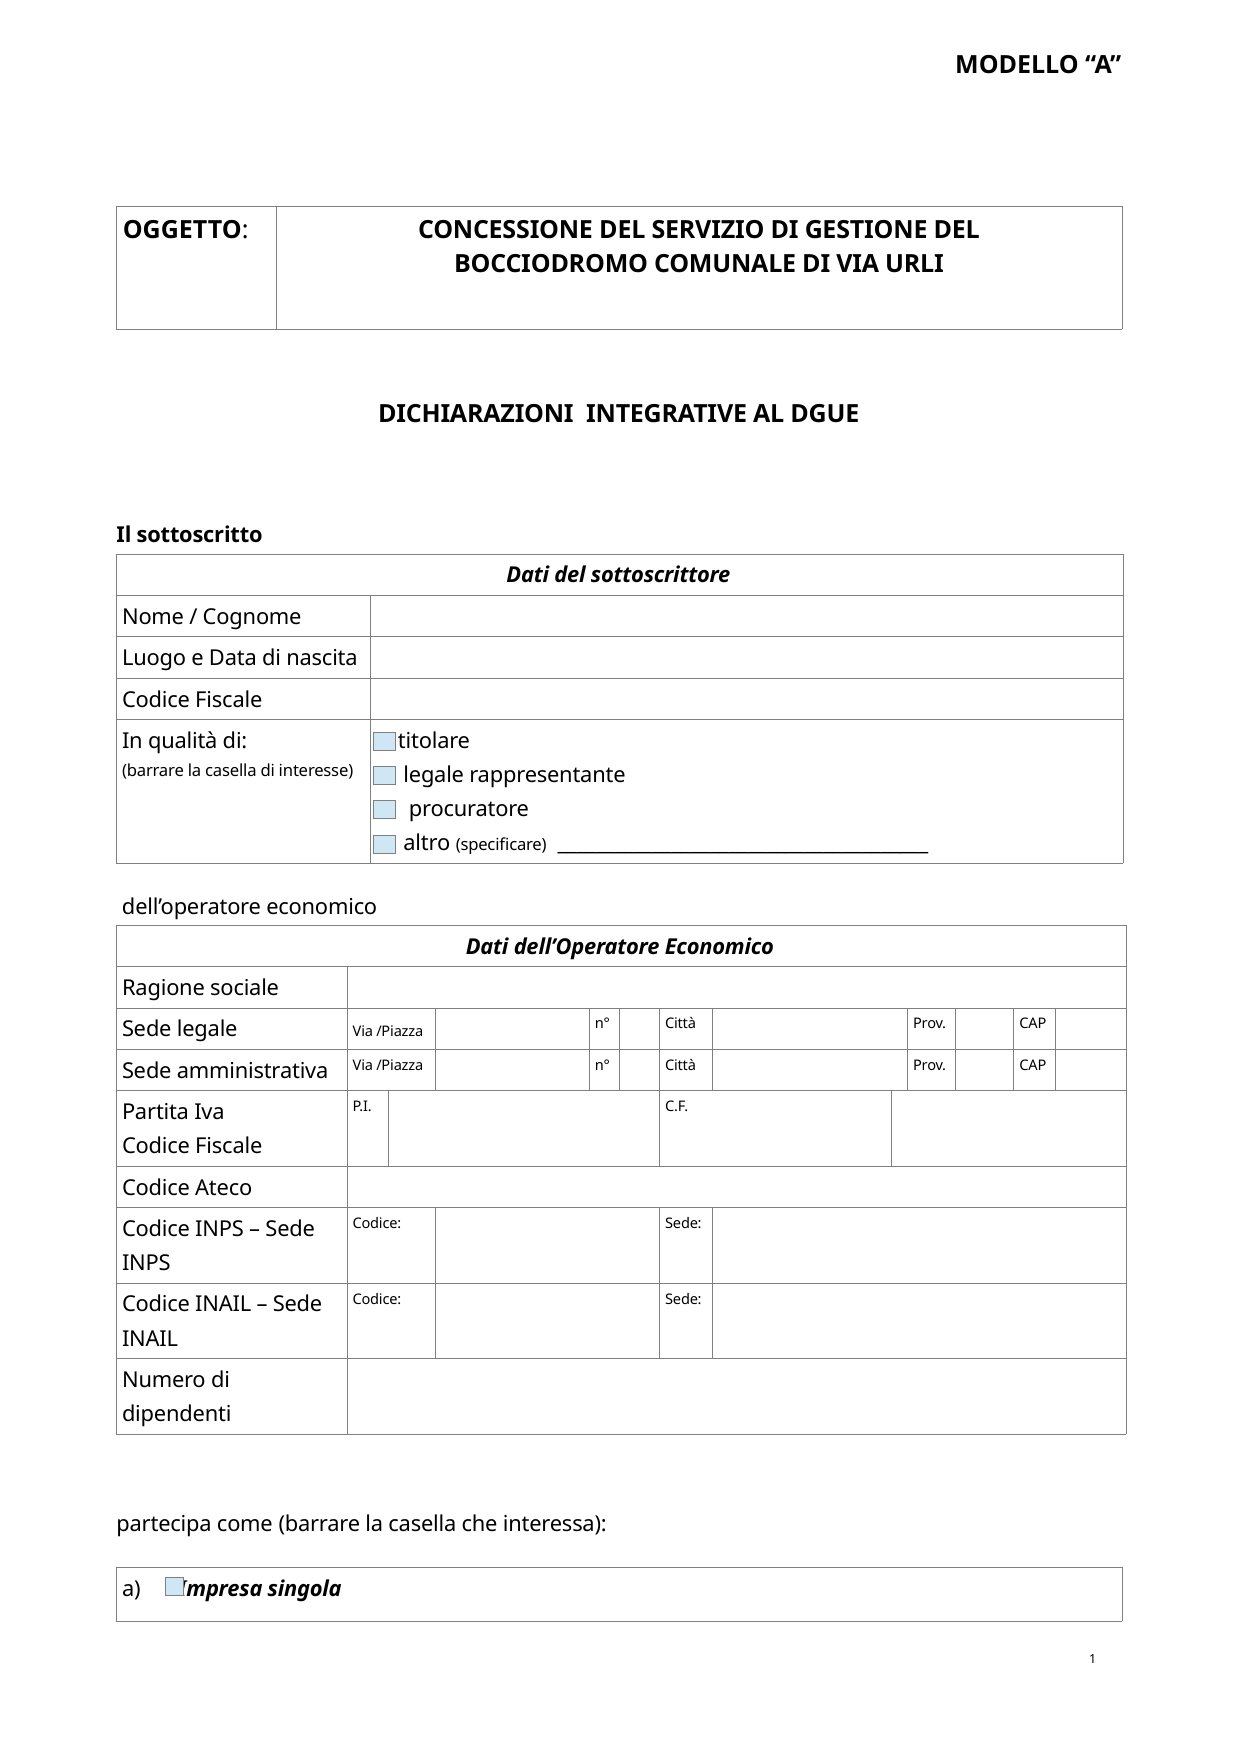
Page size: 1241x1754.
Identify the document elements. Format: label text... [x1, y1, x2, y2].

table_cell Sede: [660, 1208, 712, 1283]
table_cell [348, 1359, 1126, 1434]
table_cell n° [590, 1050, 619, 1090]
table_cell Prov. [908, 1009, 955, 1049]
table_cell [371, 637, 1123, 678]
table_cell [371, 596, 1123, 636]
table_cell Sede: [660, 1284, 712, 1358]
table_cell [436, 1009, 589, 1049]
table_cell [436, 1208, 659, 1283]
table_header CONCESSIONE DEL SERVIZIO DI GESTIONE DEL BOCCIODROMO COMUNALE DI VIA URLI [277, 207, 1122, 329]
table_cell n° [590, 1009, 619, 1049]
table_cell [956, 1050, 1013, 1090]
table_cell Via /Piazza [348, 1050, 435, 1090]
table_cell [348, 967, 1126, 1007]
table_cell P.I. [348, 1091, 388, 1166]
table_cell Partita Iva Codice Fiscale [117, 1091, 347, 1166]
table_cell Ragione sociale [117, 967, 347, 1007]
table_cell Città [660, 1009, 712, 1049]
table_cell Codice: [348, 1208, 435, 1283]
table_cell [436, 1050, 589, 1090]
table_cell Sede amministrativa [117, 1050, 347, 1090]
table_cell CAP [1014, 1009, 1055, 1049]
text dell’operatore economico [116, 891, 1121, 920]
table_cell C.F. [660, 1091, 891, 1166]
table_cell Codice Ateco [117, 1167, 347, 1207]
table_cell [389, 1091, 659, 1166]
table_cell [713, 1208, 1126, 1283]
table_cell [348, 1167, 1126, 1207]
table_cell Codice Fiscale [117, 679, 370, 719]
table_cell Codice INAIL – Sede INAIL [117, 1284, 347, 1358]
table_cell In qualità di: (barrare la casella di interesse) [117, 720, 370, 863]
table_cell [713, 1009, 907, 1049]
table_cell Città [660, 1050, 712, 1090]
table_cell Codice INPS – Sede INPS [117, 1208, 347, 1283]
table_cell [1056, 1050, 1126, 1090]
table_cell [620, 1050, 659, 1090]
table_cell CAP [1014, 1050, 1055, 1090]
table_header Dati del sottoscrittore [117, 555, 1123, 595]
table_cell Luogo e Data di nascita [117, 637, 370, 678]
table_cell Prov. [908, 1050, 955, 1090]
table_cell [956, 1009, 1013, 1049]
table_cell Numero di dipendenti [117, 1359, 347, 1434]
table_cell Codice: [348, 1284, 435, 1358]
table_cell titolare legale rappresentante procuratore altro (specificare) _______________________________________ [371, 720, 1123, 863]
table_cell Sede legale [117, 1009, 347, 1049]
table_cell Via /Piazza [348, 1009, 435, 1049]
table_cell Nome / Cognome [117, 596, 370, 636]
table_header a) Impresa singola [117, 1568, 1122, 1621]
table_header OGGETTO: [117, 207, 276, 329]
table_cell [1056, 1009, 1126, 1049]
table_cell [892, 1091, 1126, 1166]
table_cell [620, 1009, 659, 1049]
text Il sottoscritto [116, 519, 1121, 549]
table_cell [371, 679, 1123, 719]
table_cell [713, 1050, 907, 1090]
table_header Dati dell’Operatore Economico [117, 926, 1126, 966]
subtitle DICHIARAZIONI INTEGRATIVE AL DGUE [116, 396, 1121, 430]
text partecipa come (barrare la casella che interessa): [116, 1508, 1121, 1538]
table_cell [436, 1284, 659, 1358]
table_cell [713, 1284, 1126, 1358]
